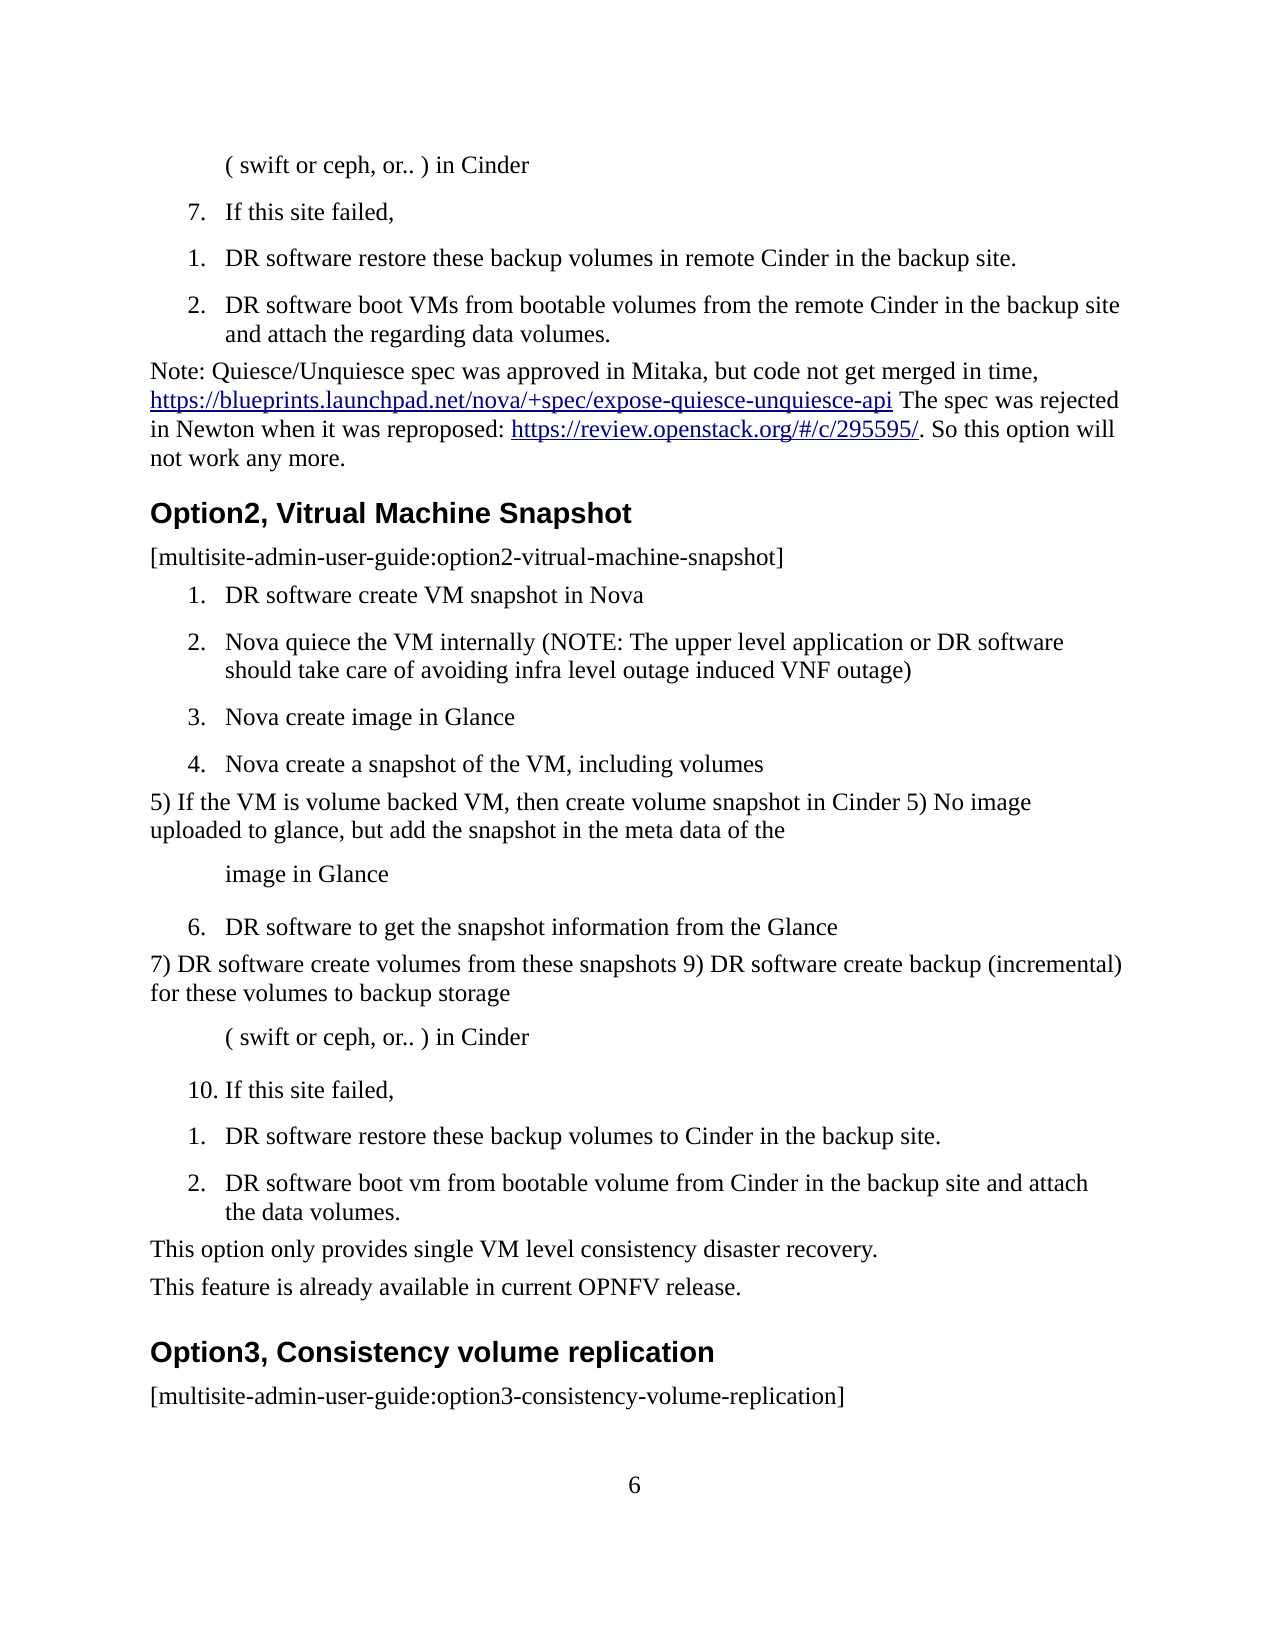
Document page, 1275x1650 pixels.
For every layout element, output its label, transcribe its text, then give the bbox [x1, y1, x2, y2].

list ( swift or ceph, or.. ) in Cinder [187, 150, 1125, 179]
list If this site failed, [187, 197, 1125, 225]
subtitle Option2, Vitrual Machine Snapshot [150, 496, 1125, 530]
list Nova create a snapshot of the VM, including volumes [187, 749, 1125, 778]
text 5) If the VM is volume backed VM, then create volume snapshot in Cinder 5) No image uploaded to glance, but add the snapshot in the meta data of the [150, 787, 1125, 844]
text ( swift or ceph, or.. ) in Cinder [225, 1022, 1125, 1051]
list Nova quiece the VM internally (NOTE: The upper level application or DR software should take care of avoiding infra level outage induced VNF outage) [187, 627, 1125, 684]
list DR software boot VMs from bootable volumes from the remote Cinder in the backup site and attach the regarding data volumes. [187, 290, 1125, 347]
text 7) DR software create volumes from these snapshots 9) DR software create backup (incremental) for these volumes to backup storage [150, 949, 1125, 1007]
list If this site failed, [187, 1075, 1125, 1103]
list DR software create VM snapshot in Nova [187, 580, 1125, 609]
text [multisite-admin-user-guide:option2-vitrual-machine-snapshot] [150, 542, 1125, 571]
subtitle Option3, Consistency volume replication [150, 1335, 1125, 1368]
text This option only provides single VM level consistency disaster recovery. [150, 1234, 1125, 1263]
text This feature is already available in current OPNFV release. [150, 1272, 1125, 1301]
list DR software boot vm from bootable volume from Cinder in the backup site and attach the data volumes. [187, 1168, 1125, 1226]
list DR software to get the snapshot information from the Glance [187, 912, 1125, 941]
text [multisite-admin-user-guide:option3-consistency-volume-replication] [150, 1381, 1125, 1410]
text image in Glance [225, 859, 1125, 888]
list DR software restore these backup volumes in remote Cinder in the backup site. [187, 243, 1125, 272]
list DR software restore these backup volumes to Cinder in the backup site. [187, 1121, 1125, 1150]
list Nova create image in Glance [187, 702, 1125, 731]
text Note: Quiesce/Unquiesce spec was approved in Mitaka, but code not get merged in time, https://blueprints.launchpad.net/nova/+spec/expose-quiesce-unquiesce-api The spec was rejected in Newton when it was reproposed: https://review.openstack.org/#/c/295595/. So this option will not work any more. [150, 356, 1125, 471]
